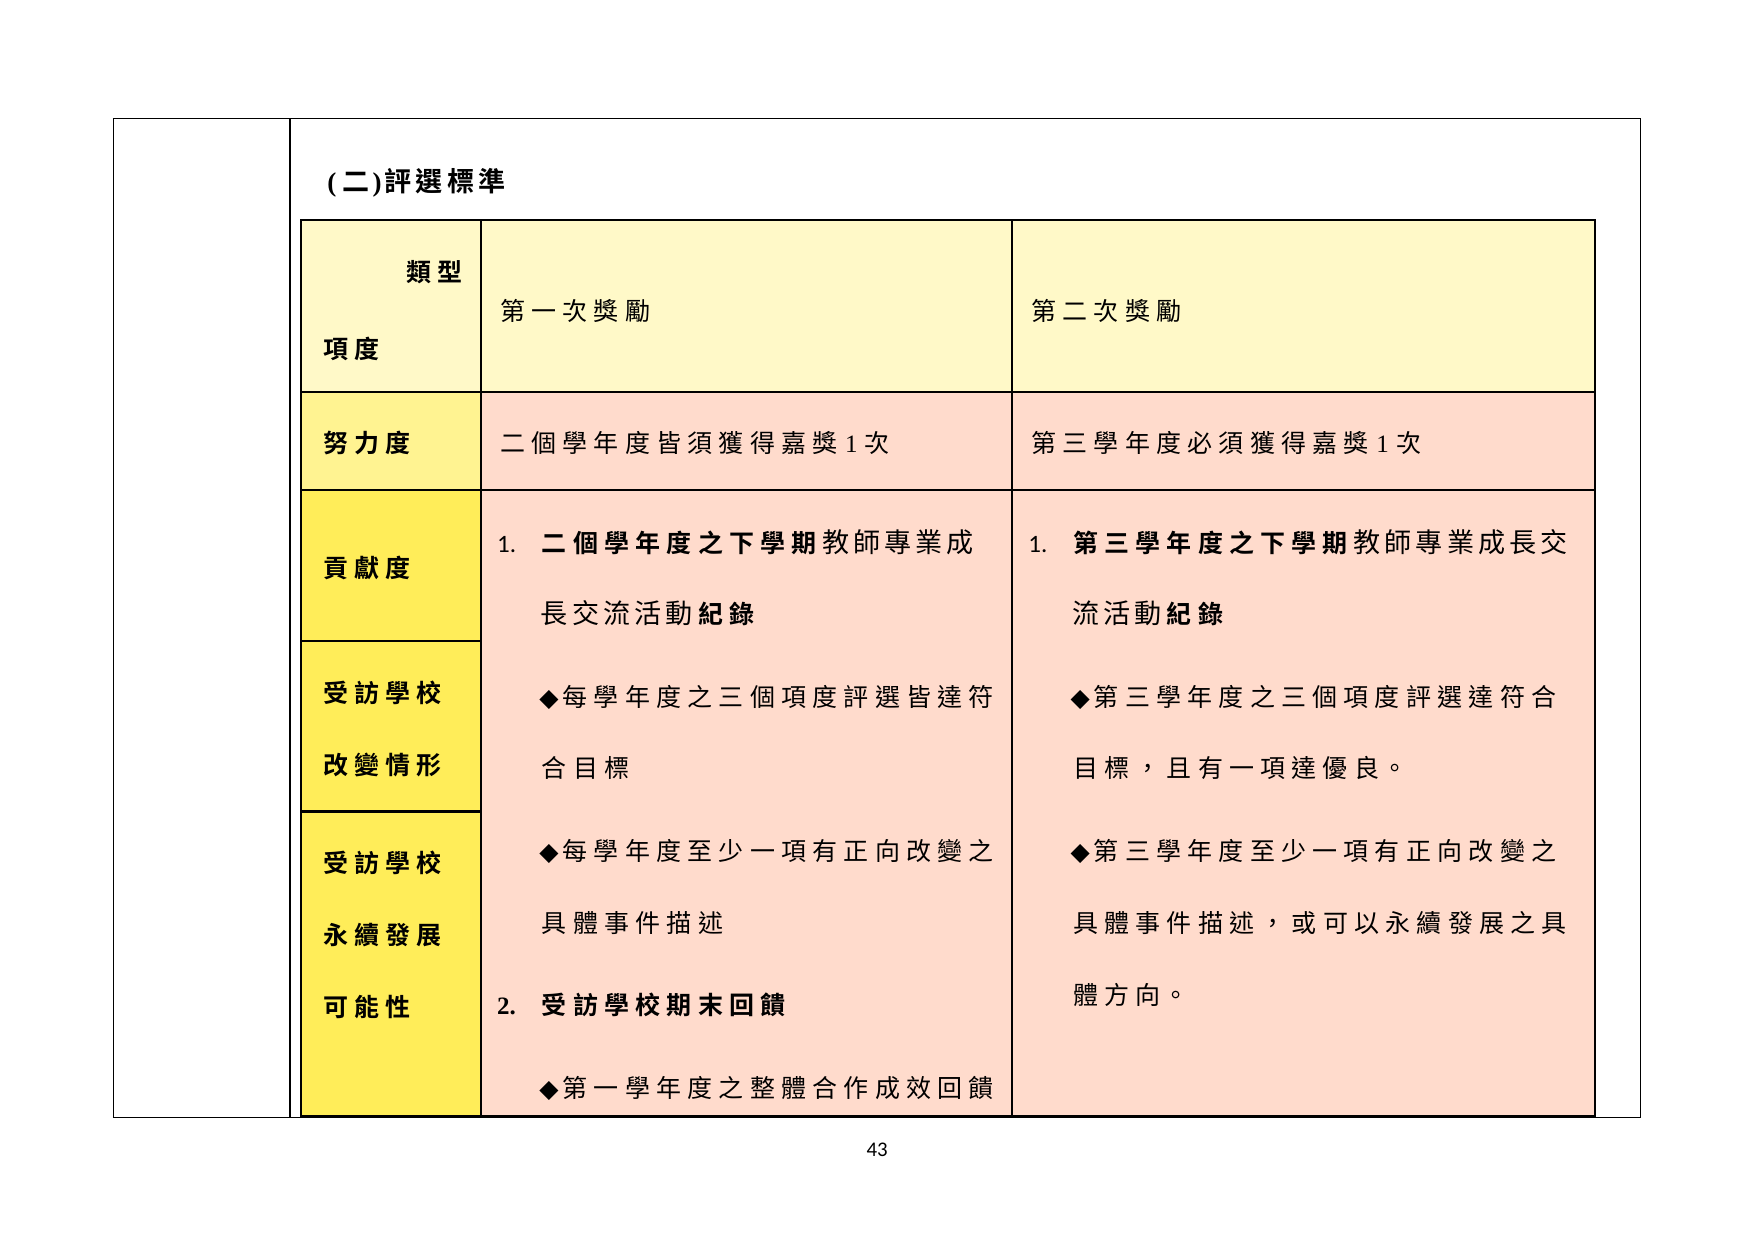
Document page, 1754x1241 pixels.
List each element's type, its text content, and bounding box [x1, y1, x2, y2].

table_cell 受訪學校永續發展可能性 [302, 813, 480, 1115]
table_header 第一次獎勵 [482, 221, 1011, 391]
table_cell 第三學年度之下學期教師專業成長交流活動紀錄 ◆第三學年度之三個項度評選達符合目標，且有一項達優良。 ◆第三學年度至少一項有正向改變之具體事件描述，或可以永續發展之具體方向。 受訪學校期末回饋中 ◆第三學年度之整體合作成效回饋達符合預期成效，且有一填寫對象達成效卓越。 ◆第三學年度至少一項有正向改變之具體事件描述。 ※如第三學年度換新合作學校，則檢視前一所受訪學校(協同或策略聯盟)，至少一項朝永續發展進行中之具體作為。 [1013, 491, 1594, 1115]
table_cell 貢獻度 [302, 491, 480, 640]
table_cell 二個學年度之下學期教師專業成長交流活動紀錄 ◆每學年度之三個項度評選皆達符合目標 ◆每學年度至少一項有正向改變之具體事件描述 受訪學校期末回饋 ◆第一學年度之整體合作成效回饋達符合預期成效 ◆第二學年度： (1)整體合作成效回饋達符合預期成效，且有一填寫對象達成效卓越。 (2)至少一項有正向改變之具體事件描述。 [482, 491, 1011, 1115]
table_cell 二個學年度皆須獲得嘉獎1次 [482, 393, 1011, 489]
table_cell 努力度 [302, 393, 480, 489]
table_header 類型 項度 [302, 221, 480, 391]
table_cell 第三學年度必須獲得嘉獎1次 [1013, 393, 1594, 489]
table_cell 一、著重「努力度」、「貢獻度」、「受訪學校改變情形」、「受訪學校課程教學永續發展可能性」四大項度之檢視，茲將檢核重點及評選標準分列如下： (一)檢核重點： 「努力度」：每學年度嘉獎情形。 「貢獻度」檢核重點包含：1.引入外部資源(例如引介並建立學生對外投稿機制)、2.研發不同以往並適合校內教師使用的課程教學模式、3.建立校內教師共備與專業對話的機制、4.留下學生問題處理的標準流程、5.活力充沛，帶給師生正能量、6.其他具體說明。 「受訪學校改變情形」檢核重點包含：1.行政與校內老師之間的矛盾和情緒減緩，學校氛圍更加團結、2.合作教師願意嘗試不同的課程教學模式(含非專長授課)與教學工具，甚至協助學校行政相關任務、3.校內非原本合作教師看到參與教師的精進後，化被動為主動加入本計畫的行列、4.學生學習動機提升、增加閱讀與寫作興趣、更有自信表現自己、5.其他具體說明。 「受訪學校課程教學永續發展可能性」檢核重點包含：1.研發之課程教學模式或教學教材適用學校，並且未來願意持續運作及發展、2.建立學校課程群組，群組間對話分享與資源共享，後續仍繼續經營、3.設計相關課程教學活動且深受學生喜歡(例如書展、社團活動…)，未來學校會再辦理、4.其他具體說明。 (二)評選標準 二、評選小組會議討論綜合表現後函報國教署。 [291, 119, 1640, 1117]
table_cell [114, 119, 289, 1117]
table_cell 受訪學校改變情形 [302, 642, 480, 810]
table_header 第二次獎勵 [1013, 221, 1594, 391]
